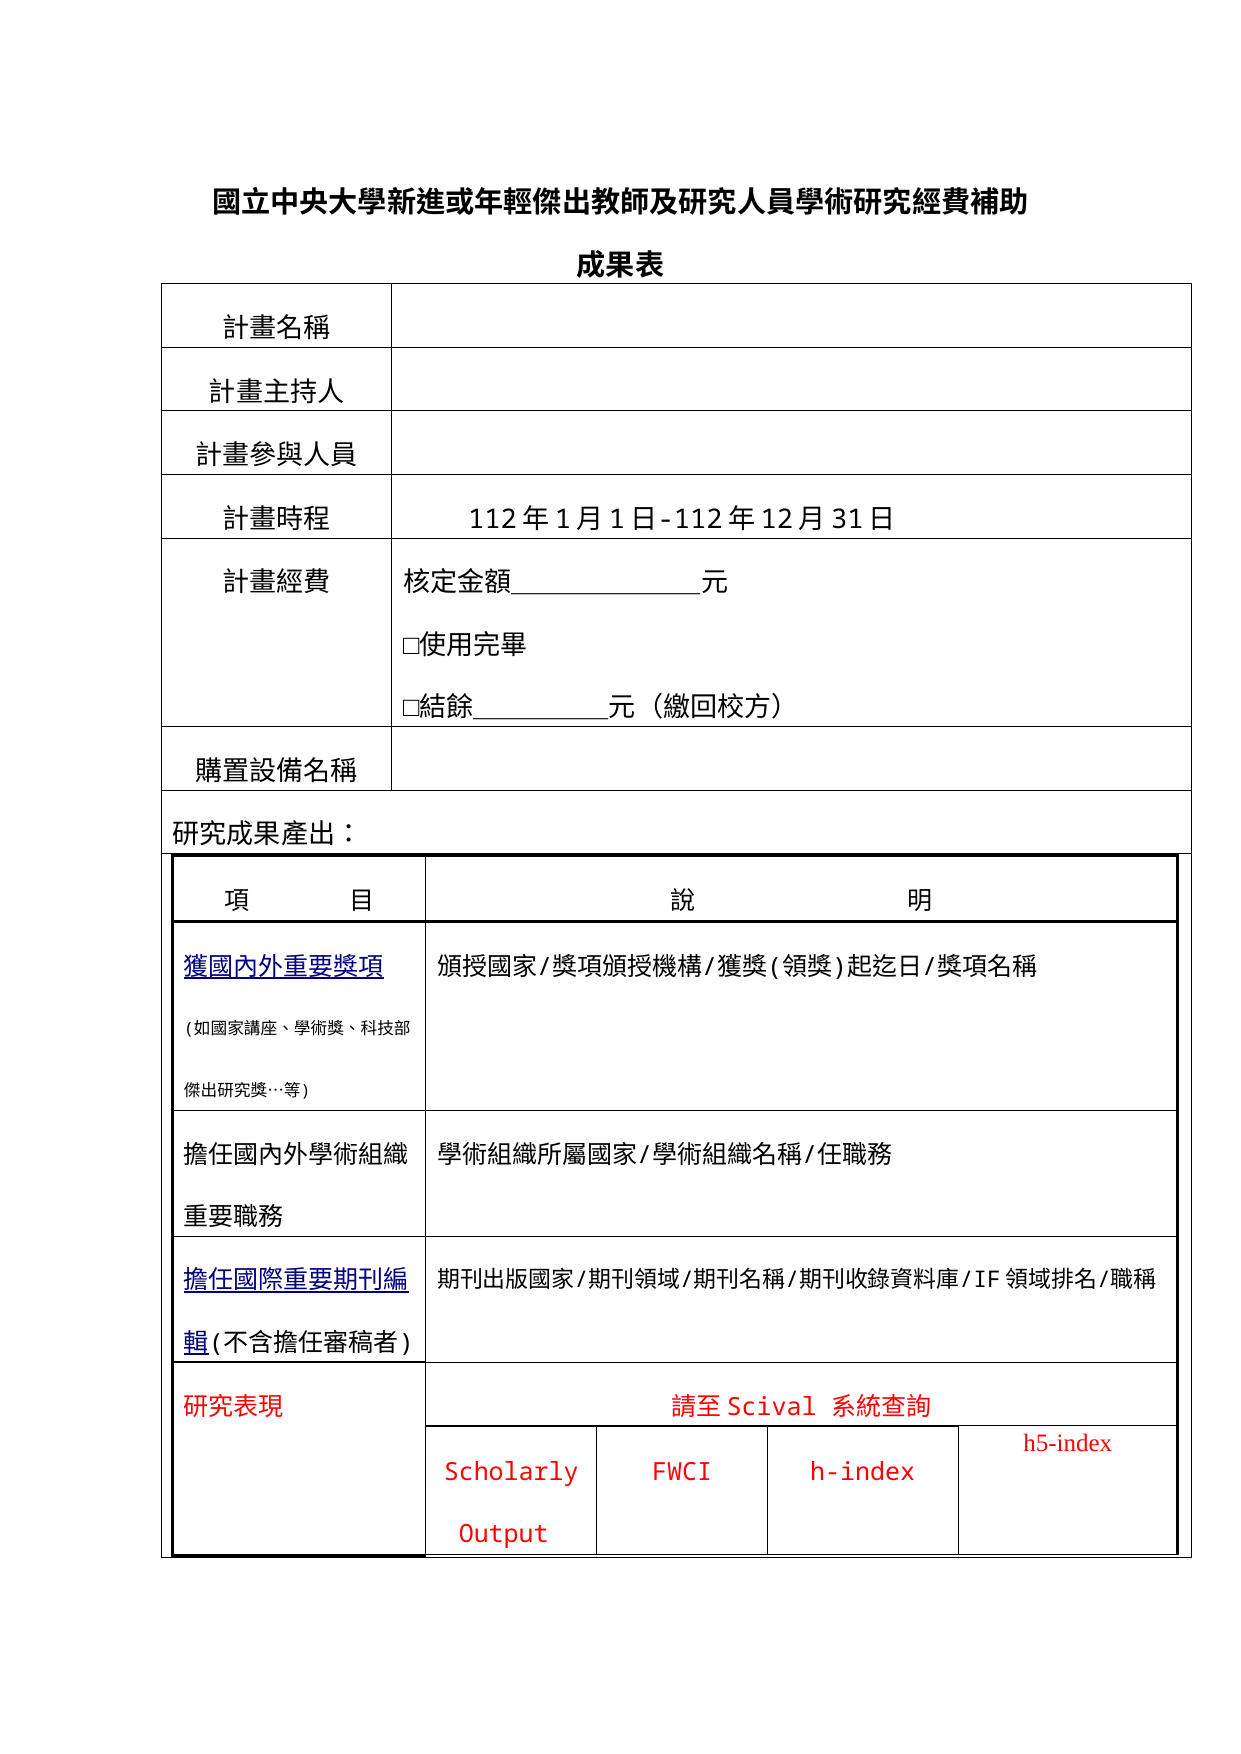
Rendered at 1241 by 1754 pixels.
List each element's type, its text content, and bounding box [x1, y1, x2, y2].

table_cell [392, 348, 1191, 410]
text 國立中央大學新進或年輕傑出教師及研究人員學術研究經費補助 [187, 158, 1053, 221]
table_cell 112年1月1日-112年12月31日 [392, 475, 1191, 537]
table_cell 頒授國家/獎項頒授機構/獲獎(領獎)起迄日/獎項名稱 [426, 923, 1176, 1110]
table_cell 請至Scival 系統查詢 [426, 1363, 1176, 1425]
table_header 說 明 [426, 857, 1176, 920]
table_cell Scholarly Output [426, 1427, 596, 1553]
table_header [392, 284, 1191, 347]
table_cell 計畫時程 [162, 475, 391, 537]
table_cell 購置設備名稱 [162, 727, 391, 789]
table_cell 計畫主持人 [162, 348, 391, 410]
table_cell 學術組織所屬國家/學術組織名稱/任職務 [426, 1111, 1176, 1236]
table_cell 研究表現 [174, 1363, 425, 1553]
table_cell 擔任國內外學術組織重要職務 [174, 1111, 425, 1236]
table_cell h-index [768, 1427, 958, 1553]
table_cell [162, 854, 171, 1557]
table_cell 獲國內外重要獎項 (如國家講座、學術獎、科技部傑出研究獎…等) [174, 923, 425, 1110]
table_cell [392, 727, 1191, 789]
text 成果表 [187, 221, 1053, 283]
table_cell [426, 854, 1191, 1557]
table_cell 研究成果產出： [162, 791, 1191, 853]
table_cell 計畫參與人員 [162, 411, 391, 474]
table_header 項 目 [174, 857, 425, 920]
table_cell h5-index [959, 1426, 1176, 1553]
table_cell 核定金額＿＿＿＿＿＿＿元 □使用完畢 □結餘＿＿＿＿＿元（繳回校方） [392, 539, 1191, 726]
table_cell 擔任國際重要期刊編輯(不含擔任審稿者) [174, 1237, 425, 1361]
table_cell [392, 411, 1191, 474]
table_cell 期刊出版國家/期刊領域/期刊名稱/期刊收錄資料庫/IF領域排名/職稱 [426, 1237, 1176, 1361]
table_cell 計畫經費 [162, 539, 391, 726]
table_cell FWCI [597, 1427, 767, 1553]
table_header 計畫名稱 [162, 284, 391, 347]
